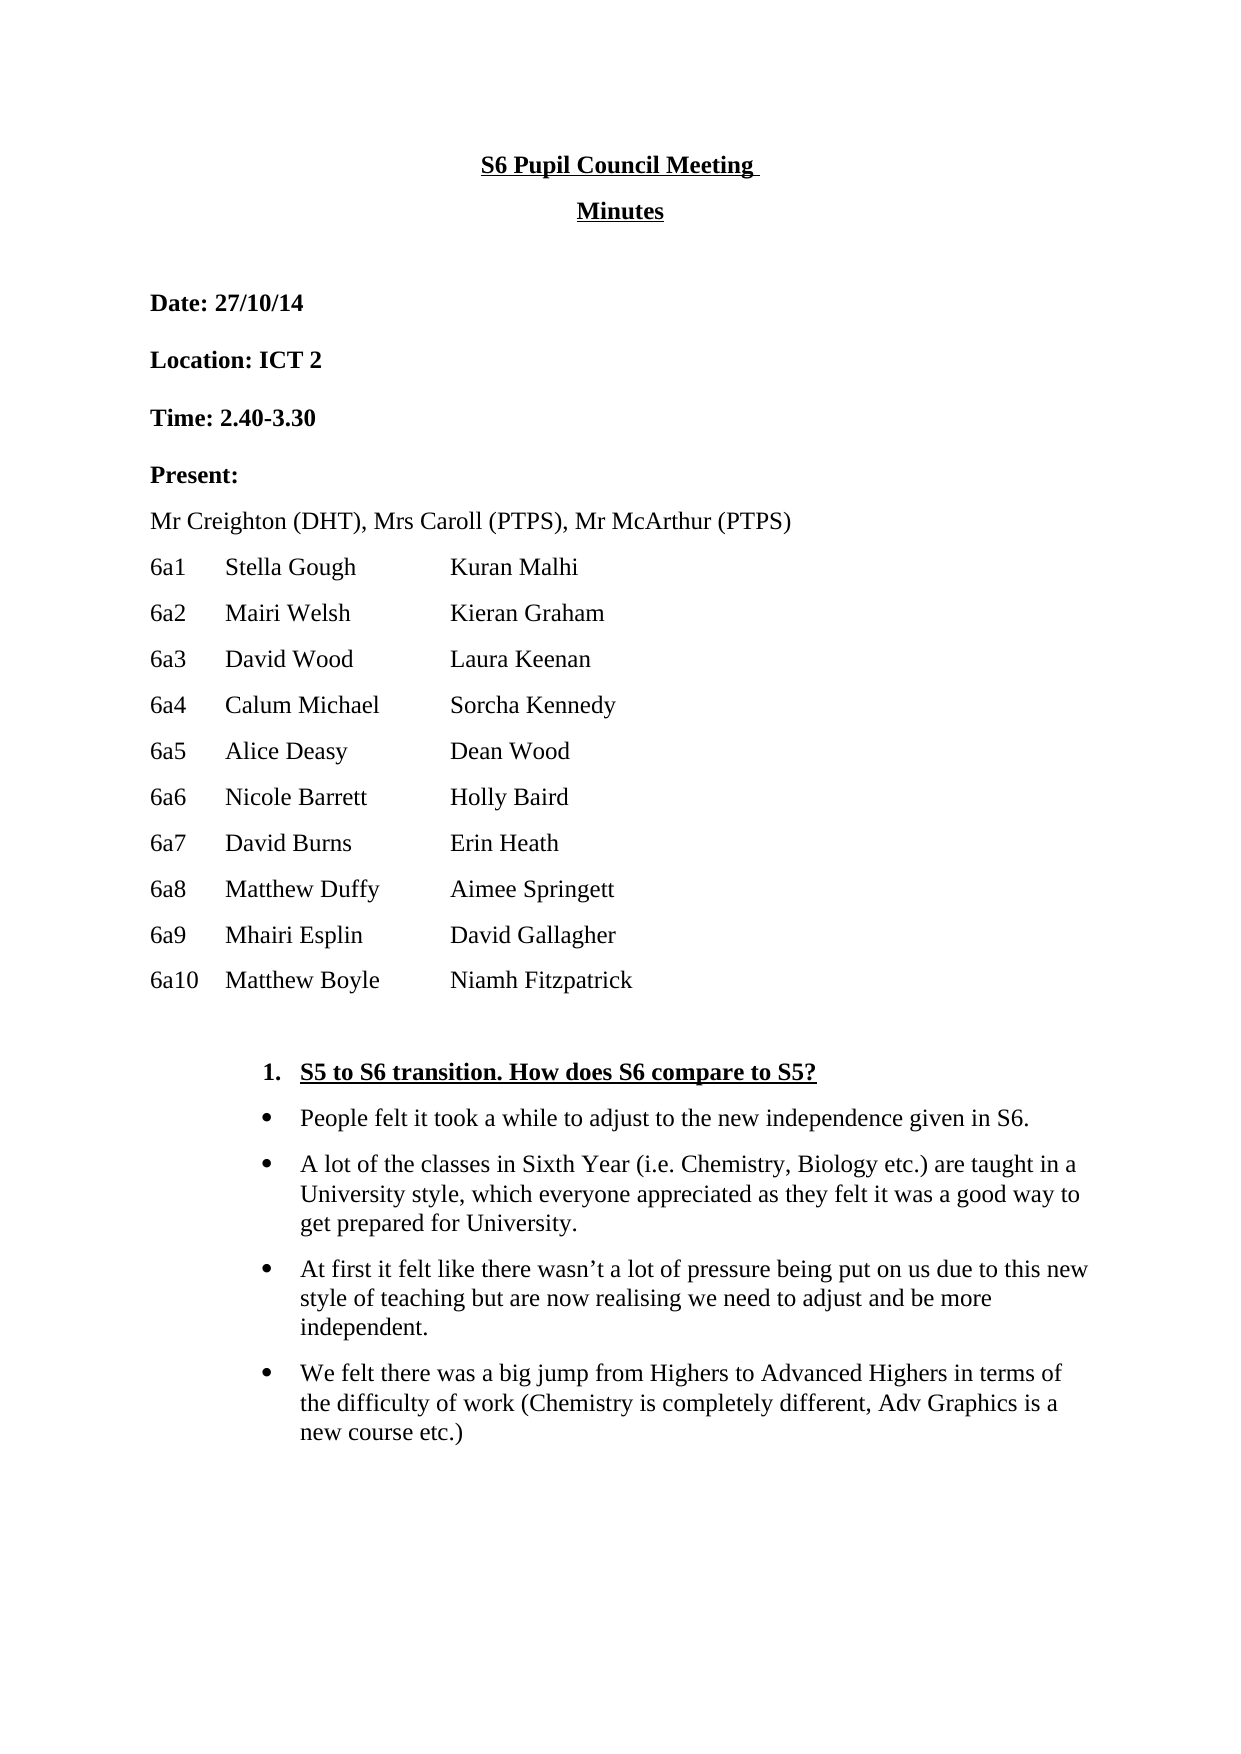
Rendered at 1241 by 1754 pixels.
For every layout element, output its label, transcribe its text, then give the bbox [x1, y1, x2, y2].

text 6a4 Calum Michael Sorcha Kennedy [150, 690, 1090, 719]
text 6a3 David Wood Laura Keenan [150, 644, 1090, 673]
text Minutes [150, 196, 1090, 225]
text 6a7 David Burns Erin Heath [150, 828, 1090, 857]
text 6a6 Nicole Barrett Holly Baird [150, 782, 1090, 811]
text 6a9 Mhairi Esplin David Gallagher [150, 920, 1090, 948]
list People felt it took a while to adjust to the new independence given in S6. [262, 1103, 1090, 1132]
text 6a5 Alice Deasy Dean Wood [150, 736, 1090, 765]
text Location: ICT 2 [150, 345, 1090, 374]
text Present: [150, 460, 1090, 489]
text S6 Pupil Council Meeting [150, 150, 1090, 179]
text Time: 2.40-3.30 [150, 403, 1090, 432]
list A lot of the classes in Sixth Year (i.e. Chemistry, Biology etc.) are taught in a University style, which everyone appreciated as they felt it was a good way to get prepared for University. [262, 1149, 1090, 1237]
text Date: 27/10/14 [150, 288, 1090, 317]
text 6a8 Matthew Duffy Aimee Springett [150, 874, 1090, 902]
list We felt there was a big jump from Highers to Advanced Highers in terms of the difficulty of work (Chemistry is completely different, Adv Graphics is a new course etc.) [262, 1358, 1090, 1446]
list At first it felt like there wasn’t a lot of pressure being put on us due to this new style of teaching but are now realising we need to adjust and be more independent. [262, 1254, 1090, 1341]
text 6a2 Mairi Welsh Kieran Graham [150, 598, 1090, 627]
text 6a10 Matthew Boyle Niamh Fitzpatrick [150, 966, 1090, 994]
list S5 to S6 transition. How does S6 compare to S5? [262, 1057, 1090, 1086]
text 6a1 Stella Gough Kuran Malhi [150, 552, 1090, 581]
text Mr Creighton (DHT), Mrs Caroll (PTPS), Mr McArthur (PTPS) [150, 506, 1090, 535]
